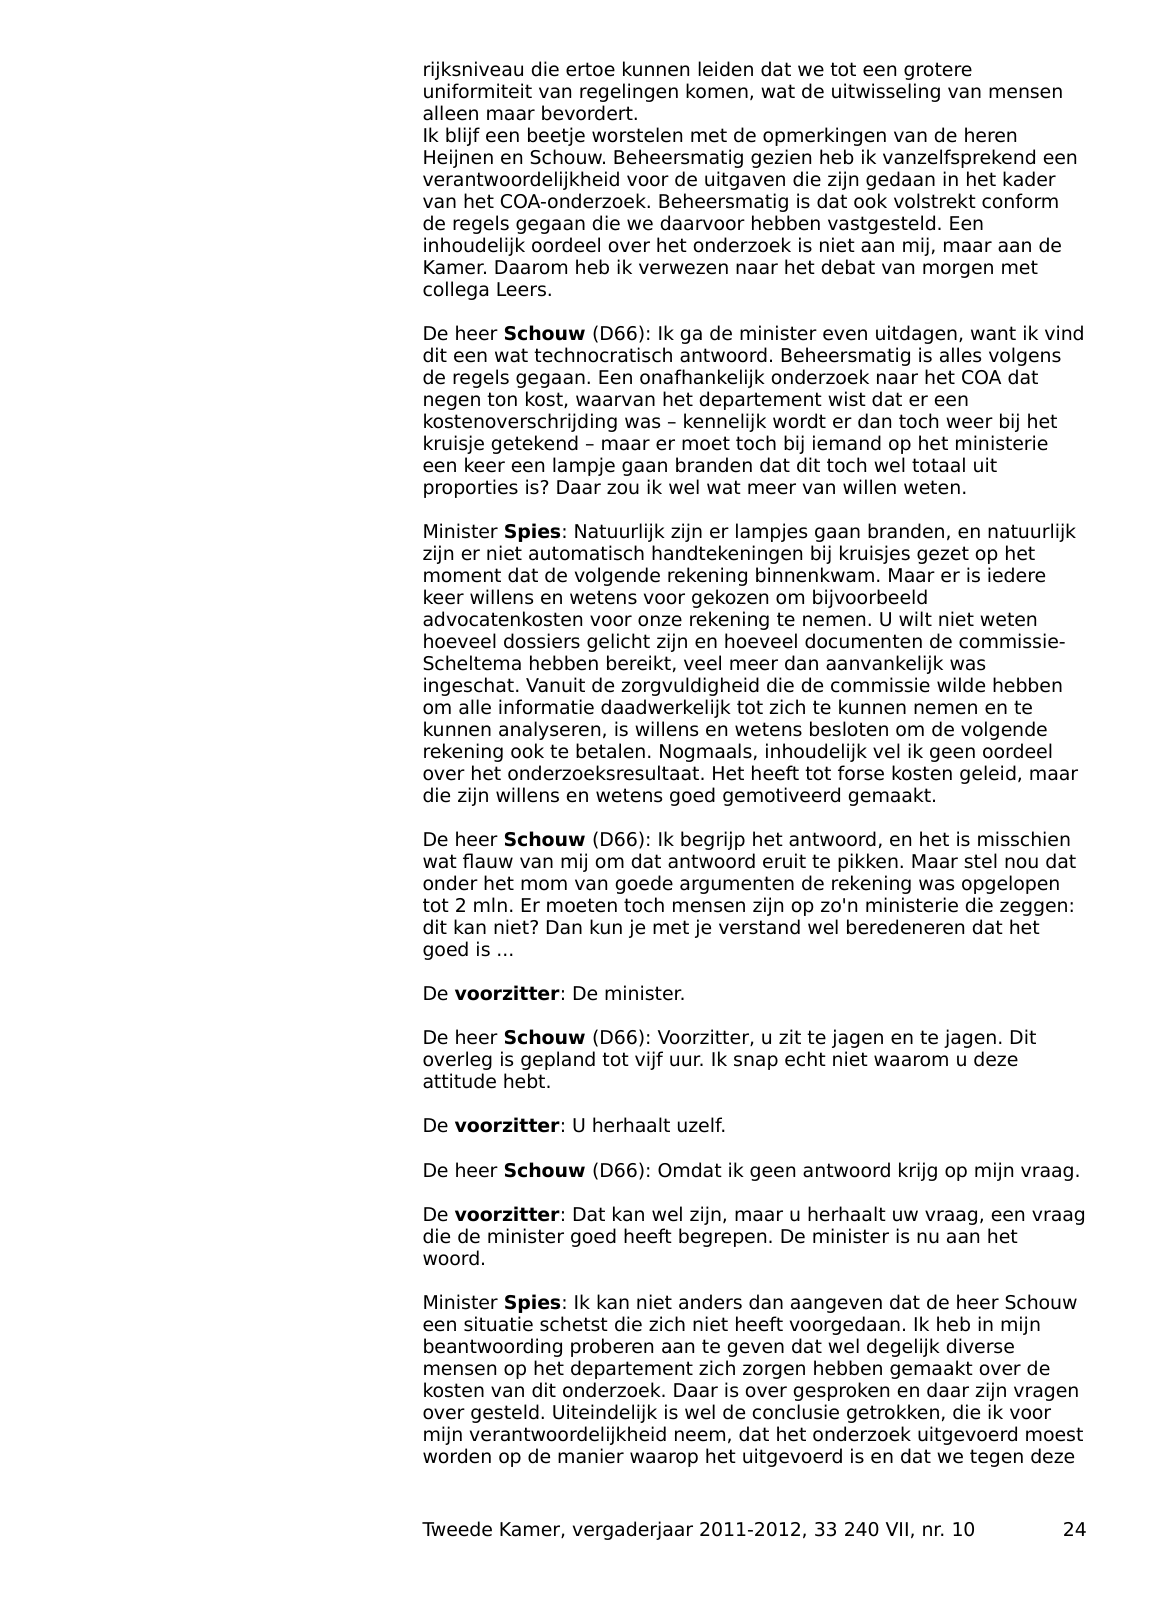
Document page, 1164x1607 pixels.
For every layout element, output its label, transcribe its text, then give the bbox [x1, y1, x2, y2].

text Minister Spies: Ik kan niet anders dan aangeven dat de heer Schouw een situatie schetst die zich niet heeft voorgedaan. Ik heb in mijn beantwoording proberen aan te geven dat wel degelijk diverse mensen op het departement zich zorgen hebben gemaakt over de kosten van dit onderzoek. Daar is over gesproken en daar zijn vragen over gesteld. Uiteindelijk is wel de conclusie getrokken, die ik voor mijn verantwoordelijkheid neem, dat het onderzoek uitgevoerd moest worden op de manier waarop het uitgevoerd is en dat we tegen deze [422, 1292, 1087, 1468]
text De heer Schouw (D66): Voorzitter, u zit te jagen en te jagen. Dit overleg is gepland tot vijf uur. Ik snap echt niet waarom u deze attitude hebt. [422, 1027, 1087, 1093]
text De voorzitter: Dat kan wel zijn, maar u herhaalt uw vraag, een vraag die de minister goed heeft begrepen. De minister is nu aan het woord. [422, 1204, 1087, 1269]
text De voorzitter: U herhaalt uzelf. [422, 1115, 1087, 1137]
text De heer Schouw (D66): Ik ga de minister even uitdagen, want ik vind dit een wat technocratisch antwoord. Beheersmatig is alles volgens de regels gegaan. Een onafhankelijk onderzoek naar het COA dat negen ton kost, waarvan het departement wist dat er een kostenoverschrijding was – kennelijk wordt er dan toch weer bij het kruisje getekend – maar er moet toch bij iemand op het ministerie een keer een lampje gaan branden dat dit toch wel totaal uit proporties is? Daar zou ik wel wat meer van willen weten. [422, 323, 1087, 499]
text De heer Schouw (D66): Ik begrijp het antwoord, en het is misschien wat flauw van mij om dat antwoord eruit te pikken. Maar stel nou dat onder het mom van goede argumenten de rekening was opgelopen tot 2 mln. Er moeten toch mensen zijn op zo'n ministerie die zeggen: dit kan niet? Dan kun je met je verstand wel beredeneren dat het goed is ... [422, 829, 1087, 961]
text Ik blijf een beetje worstelen met de opmerkingen van de heren Heijnen en Schouw. Beheersmatig gezien heb ik vanzelfsprekend een verantwoordelijkheid voor de uitgaven die zijn gedaan in het kader van het COA-onderzoek. Beheersmatig is dat ook volstrekt conform de regels gegaan die we daarvoor hebben vastgesteld. Een inhoudelijk oordeel over het onderzoek is niet aan mij, maar aan de Kamer. Daarom heb ik verwezen naar het debat van morgen met collega Leers. [422, 125, 1087, 301]
text De heer Schouw (D66): Omdat ik geen antwoord krijg op mijn vraag. [422, 1159, 1087, 1181]
text Minister Spies: Natuurlijk zijn er lampjes gaan branden, en natuurlijk zijn er niet automatisch handtekeningen bij kruisjes gezet op het moment dat de volgende rekening binnenkwam. Maar er is iedere keer willens en wetens voor gekozen om bijvoorbeeld advocatenkosten voor onze rekening te nemen. U wilt niet weten hoeveel dossiers gelicht zijn en hoeveel documenten de commissie-Scheltema hebben bereikt, veel meer dan aanvankelijk was ingeschat. Vanuit de zorgvuldigheid die de commissie wilde hebben om alle informatie daadwerkelijk tot zich te kunnen nemen en te kunnen analyseren, is willens en wetens besloten om de volgende rekening ook te betalen. Nogmaals, inhoudelijk vel ik geen oordeel over het onderzoeksresultaat. Het heeft tot forse kosten geleid, maar die zijn willens en wetens goed gemotiveerd gemaakt. [422, 521, 1087, 807]
text De voorzitter: De minister. [422, 983, 1087, 1005]
text rijksniveau die ertoe kunnen leiden dat we tot een grotere uniformiteit van regelingen komen, wat de uitwisseling van mensen alleen maar bevordert. [422, 59, 1087, 125]
